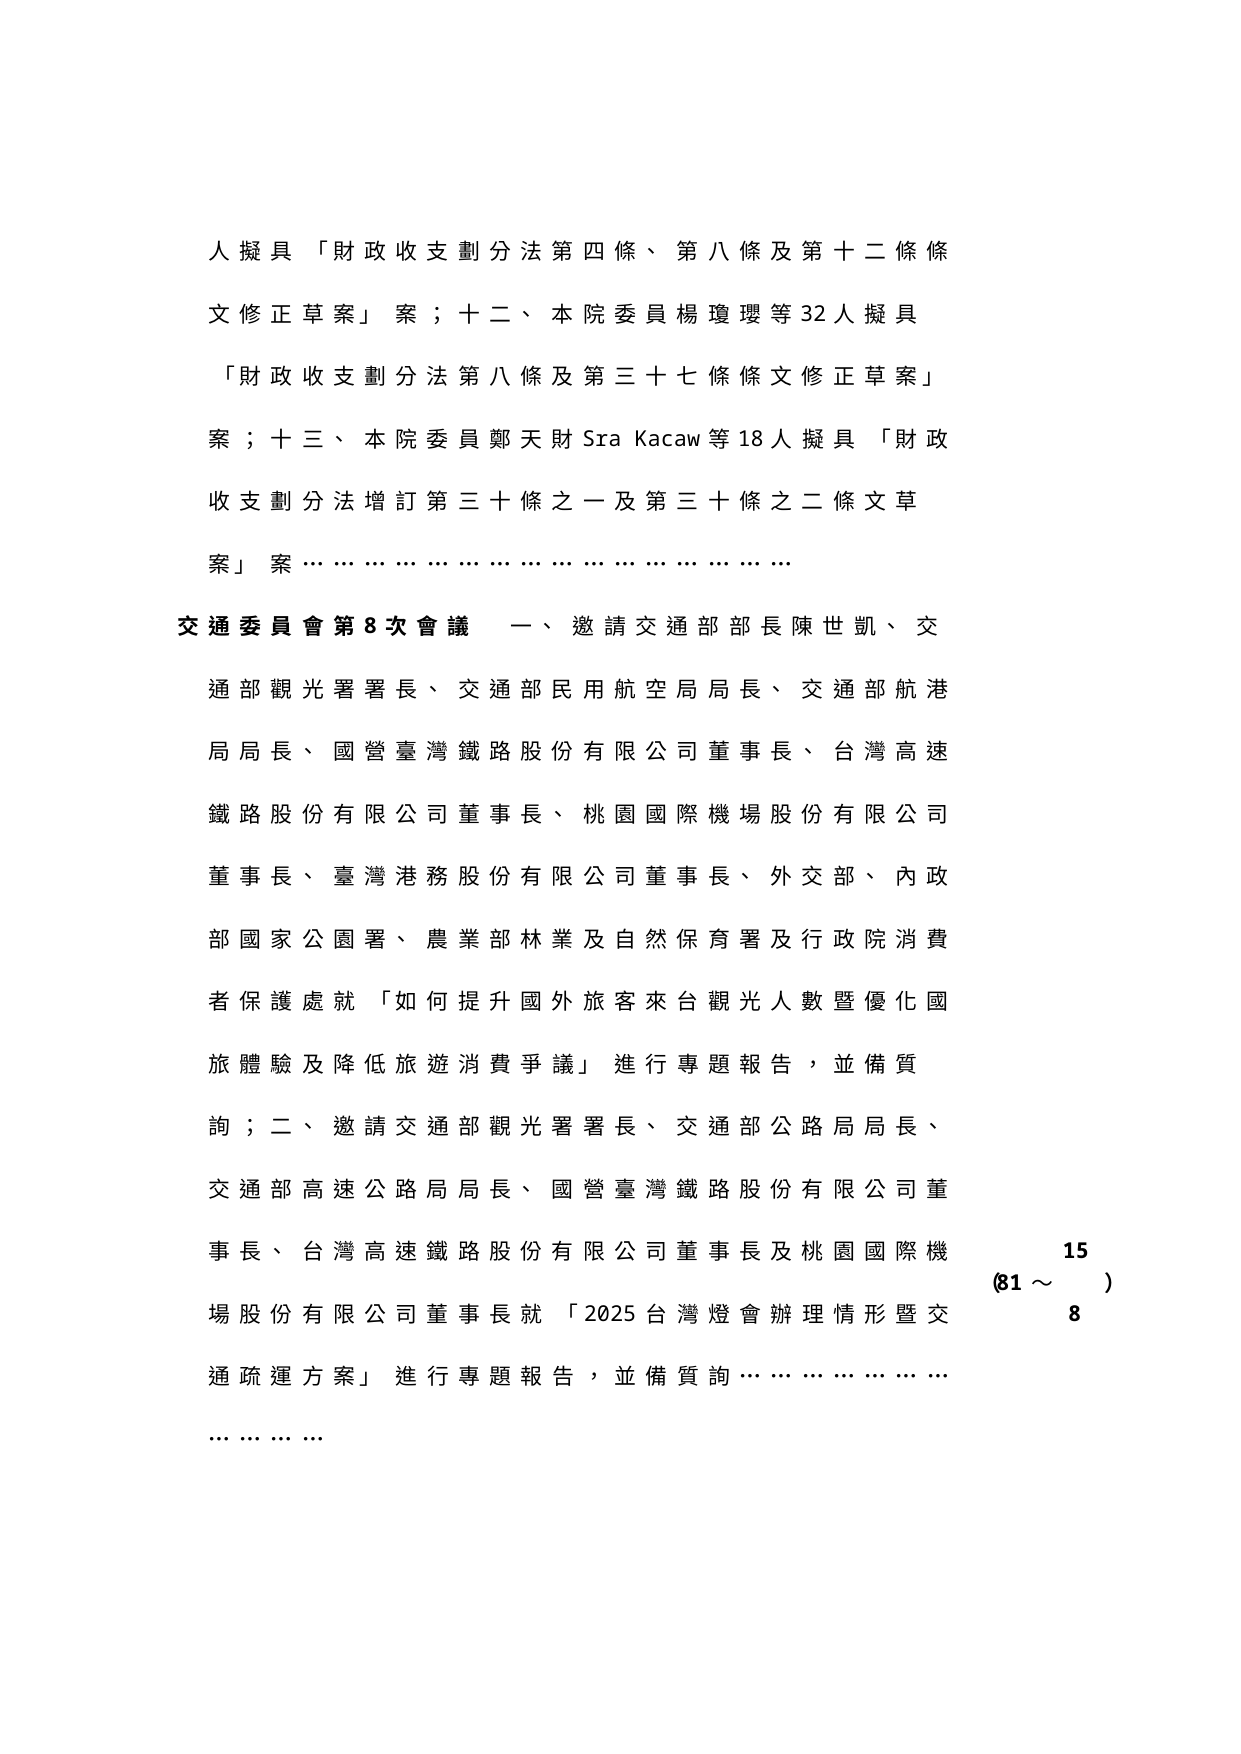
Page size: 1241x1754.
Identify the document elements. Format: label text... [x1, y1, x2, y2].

table_cell 158 [1053, 594, 1091, 1469]
table_cell （ [967, 219, 986, 594]
table_cell [1053, 219, 1091, 594]
table_cell [1023, 219, 1053, 594]
table_cell [986, 1469, 1023, 1531]
table_cell 交通委員會第8次會議 一、邀請交通部部長陳世凱、交通部觀光署署長、交通部民用航空局局長、交通部航港局局長、國營臺灣鐵路股份有限公司董事長、台灣高速鐵路股份有限公司董事長、桃園國際機場股份有限公司董事長、臺灣港務股份有限公司董事長、外交部、內政部國家公園署、農業部林業及自然保育署及行政院消費者保護處就「如何提升國外旅客來台觀光人數暨優化國旅體驗及降低旅遊消費爭議」進行專題報告，並備質詢；二、邀請交通部觀光署署長、交通部公路局局長、交通部高速公路局局長、國營臺灣鐵路股份有限公司董事長、台灣高速鐵路股份有限公司董事長及桃園國際機場股份有限公司董事長就「2025台灣燈會辦理情形暨交通疏運方案」進行專題報告，並備質詢…………………………… [150, 594, 967, 1469]
table_cell 人擬具「財政收支劃分法第四條、第八條及第十二條條文修正草案」案；十二、本院委員楊瓊瓔等32人擬具「財政收支劃分法第八條及第三十七條條文修正草案」案；十三、本院委員鄭天財Sra Kacaw等18人擬具「財政收支劃分法增訂第三十條之一及第三十條之二條文草案」案………………………………………… [150, 219, 967, 594]
table_cell ～ [1023, 594, 1053, 1469]
table_cell [1091, 1469, 1108, 1531]
table_cell [150, 1469, 967, 1531]
table_cell [967, 1469, 986, 1531]
table_cell [1053, 1469, 1091, 1531]
table_cell （ [967, 594, 986, 1469]
table_cell 1 [986, 219, 1023, 594]
table_cell ） [1091, 594, 1108, 1469]
table_cell [1023, 1469, 1053, 1531]
table_cell ） [1091, 219, 1108, 594]
table_cell 81 [986, 594, 1023, 1469]
